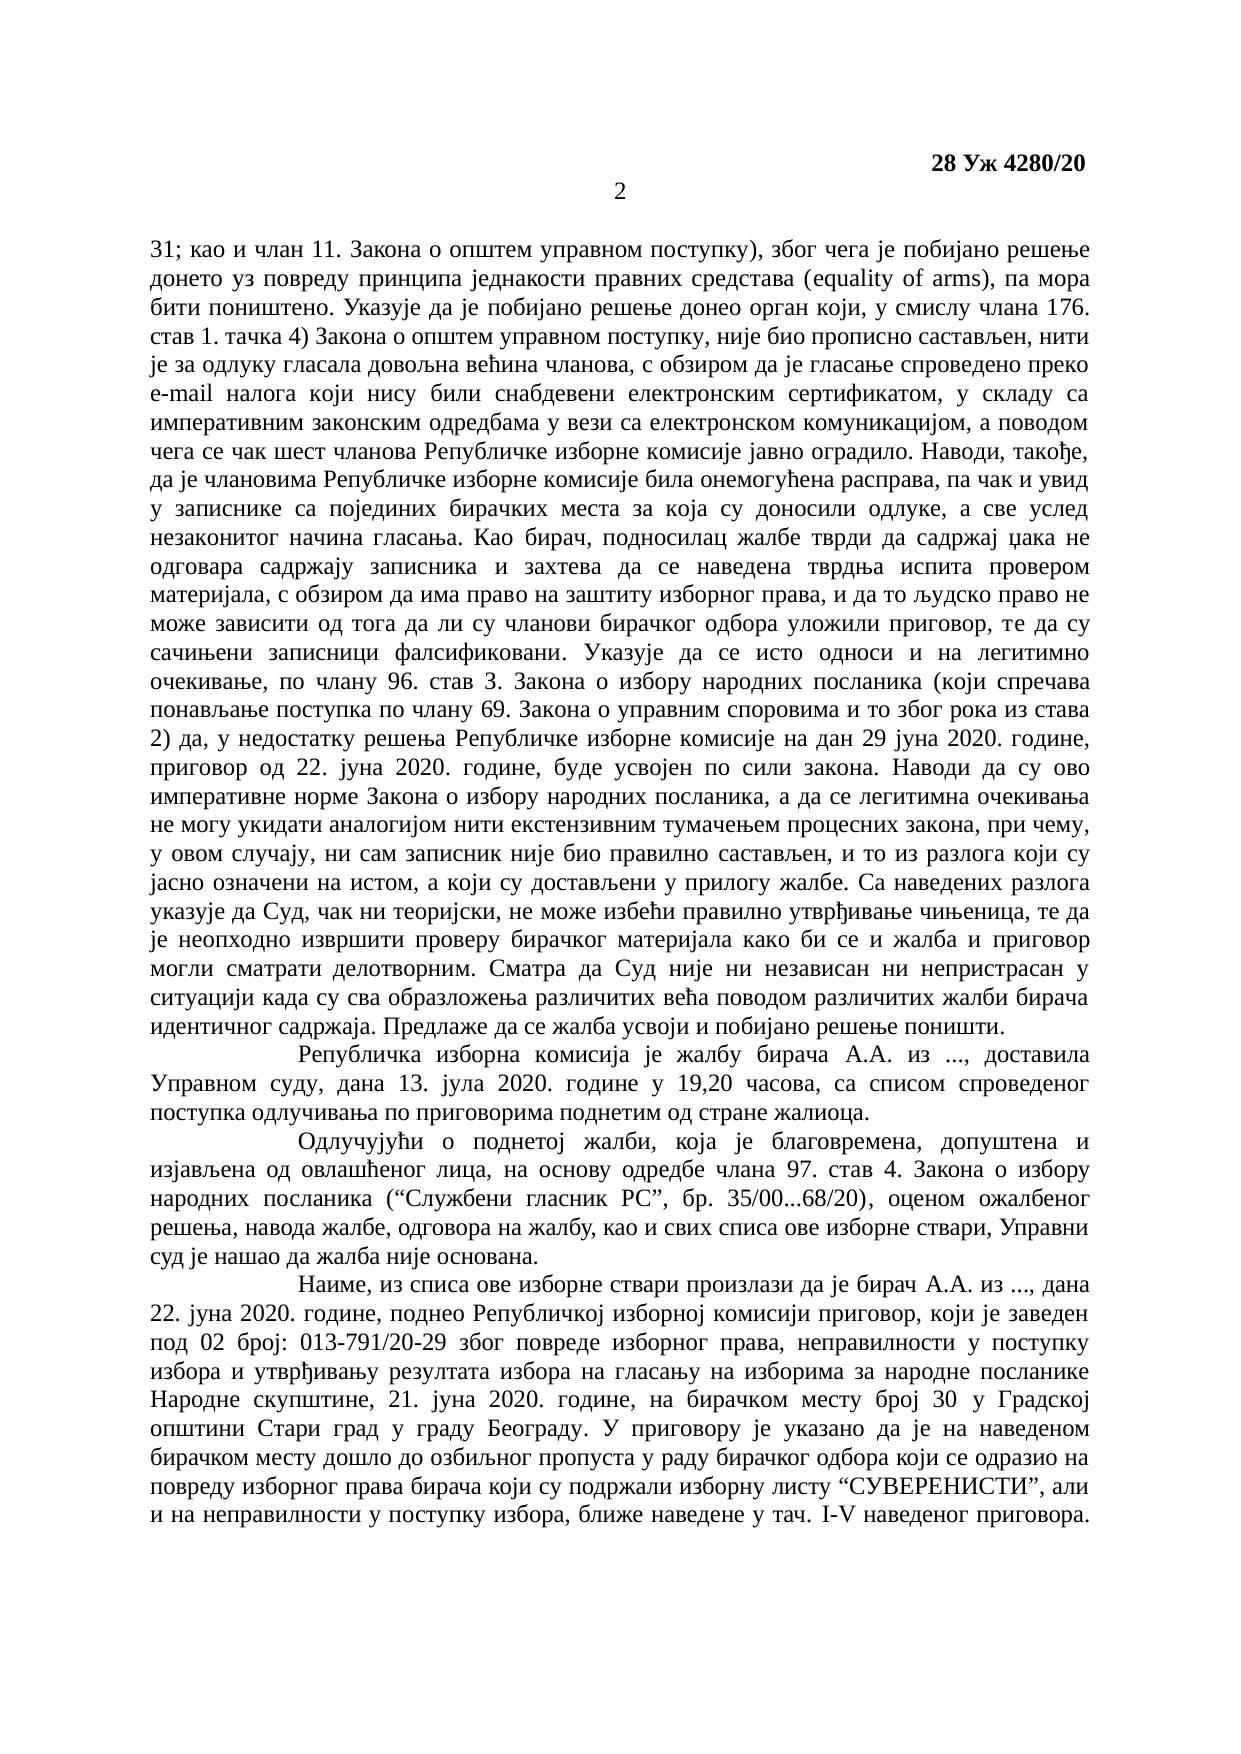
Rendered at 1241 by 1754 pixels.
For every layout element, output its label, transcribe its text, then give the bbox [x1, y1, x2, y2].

text Наиме, из списа ове изборне ствари произлази да је бирач A.A. из ..., дана 22. јуна 2020. године, поднео Републичкој изборној комисији приговор, који је заведен под 02 број: 013-791/20-29 због повреде изборног права, неправилности у поступку избора и утврђивању резултата избора на гласању на изборима за народне посланике Народне скупштине, 21. јуна 2020. године, на бирачком месту број 30 у Градској општини Стари град у граду Београду. У приговору је указано да је на наведеном бирачком месту дошло до озбиљног пропуста у раду бирачког одбора који се одразио на повреду изборног права бирача који су подржали изборну листу “СУВЕРЕНИСТИ”, али и на неправилности у поступку избора, ближе наведене у тач. I-V наведеног приговора. [150, 1269, 1090, 1528]
text Републичка изборна комисија је жалбу бирача A.A. из ..., доставила Управном суду, дана 13. јула 2020. године у 19,20 часова, са списом спроведеног поступка одлучивања по приговорима поднетим од стране жалиоца. [150, 1039, 1090, 1126]
text 31; као и члан 11. Закона о општем управном поступку), због чега је побијано решење донето уз повреду принципа једнакости правних средстава (equality of arms), па мора бити поништено. Указује да је побијано решење донео орган који, у смислу члана 176. став 1. тачка 4) Закона о општем управном поступку, није био прописно састављен, нити је за одлуку гласала довољна већина чланова, с обзиром да је гласање спроведено преко e-mail налога који нису били снабдевени електронским сертификатом, у складу са императивним законским одредбама у вези са електронском комуникацијом, а поводом чега се чак шест чланова Републичке изборне комисије јавно оградило. Наводи, такође, да је члановима Републичке изборне комисије била онемогућена расправа, па чак и увид у записнике са појединих бирачких места за која су доносили одлуке, а све услед незаконитог начина гласања. Као бирач, подносилац жалбе тврди да садржај џака не одговара садржају записника и захтева да се наведена тврдња испита провером материјала, с обзиром да има право на заштиту изборног права, и да то људско право не може зависити од тога да ли су чланови бирачког одбора уложили приговор, те да су сачињени записници фалсификовани. Указује да се исто односи и на легитимно очекивање, по члану 96. став З. Закона о избору народних посланика (који спречава понављање поступка по члану 69. Закона о управним споровима и то због рока из става 2) да, у недостатку решења Републичке изборне комисије на дан 29 јуна 2020. године, приговор од 22. јуна 2020. године, буде усвојен по сили закона. Наводи да су ово императивне норме Закона о избору народних посланика, а да се легитимна очекивања не могу укидати аналогијом нити екстензивним тумачењем процесних закона, при чему, у овом случају, ни сам записник није био правилно састављен, и то из разлога који су јасно означени на истом, а који су достављени у прилогу жалбе. Са наведених разлога указује да Суд, чак ни теоријски, не може избећи правилно утврђивање чињеница, те да је неопходно извршити проверу бирачког материјала како би се и жалба и приговор могли сматрати делотворним. Сматра да Суд није ни независан ни непристрасан у ситуацији када су сва образложења различитих већа поводом различитих жалби бирача идентичног садржаја. Предлаже да се жалба усвоји и побијано решење поништи. [150, 234, 1090, 1039]
text Одлучујући о поднетој жалби, која је благовремена, допуштена и изјављена од овлашћеног лица, на основу одредбе члана 97. став 4. Закона о избору народних посланика (“Службени гласник РС”, бр. 35/00...68/20), оценом ожалбеног решења, навода жалбе, одговора на жалбу, као и свих списа ове изборне ствари, Управни суд је нашао да жалба није основана. [150, 1126, 1090, 1269]
